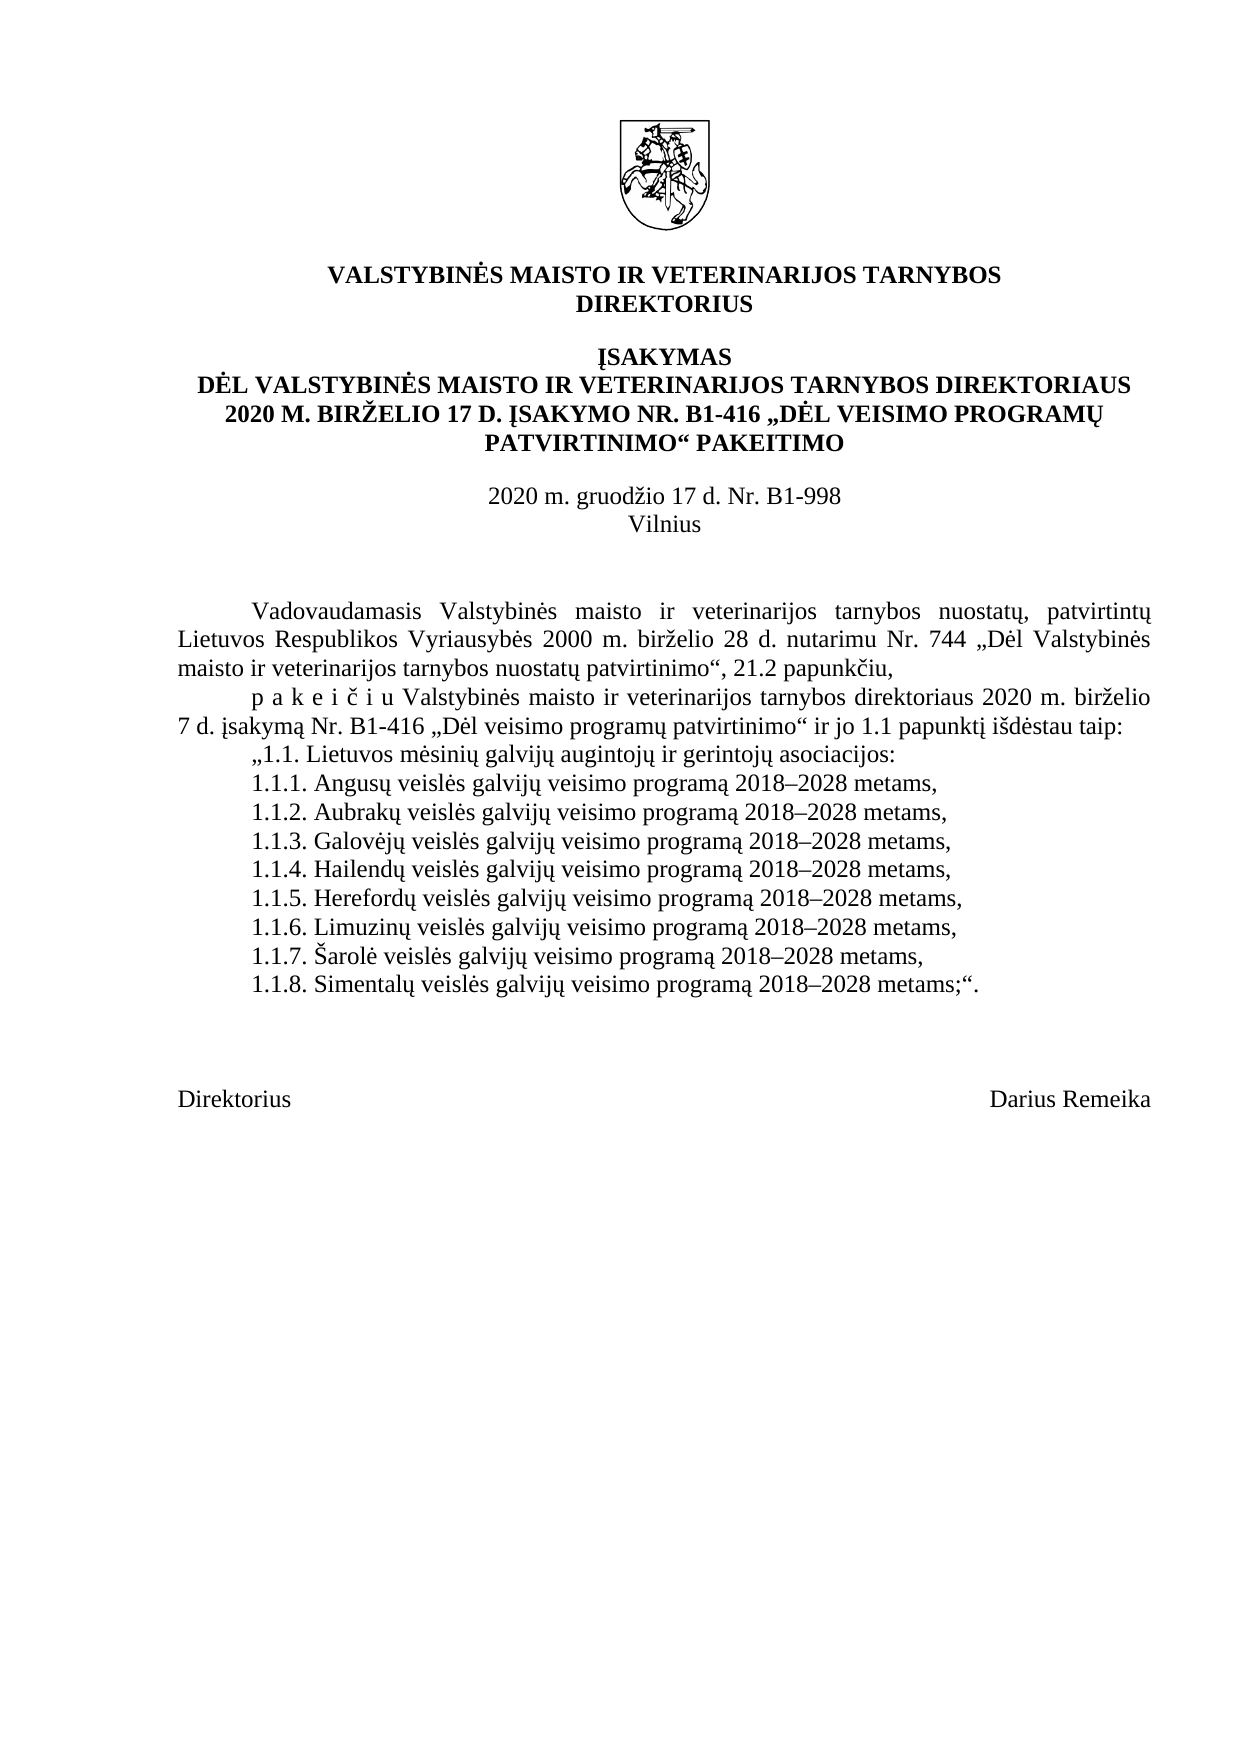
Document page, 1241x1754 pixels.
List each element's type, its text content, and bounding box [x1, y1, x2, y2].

text 1.1.1. Angusų veislės galvijų veisimo programą 2018–2028 metams, [177, 768, 1152, 797]
text Vadovaudamasis Valstybinės maisto ir veterinarijos tarnybos nuostatų, patvirtintų Lietuvos Respublikos Vyriausybės 2000 m. birželio 28 d. nutarimu Nr. 744 „Dėl Valstybinės maisto ir veterinarijos tarnybos nuostatų patvirtinimo“, 21.2 papunkčiu, [177, 596, 1152, 682]
text „1.1. Lietuvos mėsinių galvijų augintojų ir gerintojų asociacijos: [177, 739, 1152, 768]
text 1.1.7. Šarolė veislės galvijų veisimo programą 2018–2028 metams, [177, 941, 1152, 969]
text 1.1.2. Aubrakų veislės galvijų veisimo programą 2018–2028 metams, [177, 797, 1152, 826]
text DIREKTORIUS [177, 289, 1152, 318]
text Direktorius Darius Remeika [177, 1084, 1152, 1113]
text DĖL VALSTYBINĖS MAISTO IR VETERINARIJOS TARNYBOS DIREKTORIAUS 2020 M. BIRŽELIO 17 D. ĮSAKYMO NR. B1-416 „DĖL VEISIMO PROGRAMŲ PATVIRTINIMO“ PAKEITIMO [177, 371, 1152, 457]
text 1.1.4. Hailendų veislės galvijų veisimo programą 2018–2028 metams, [177, 854, 1152, 883]
text p a k e i č i u Valstybinės maisto ir veterinarijos tarnybos direktoriaus 2020 m. birželio 7 d. įsakymą Nr. B1-416 „Dėl veisimo programų patvirtinimo“ ir jo 1.1 papunktį išdėstau taip: [177, 682, 1152, 739]
text 1.1.8. Simentalų veislės galvijų veisimo programą 2018–2028 metams;“. [177, 969, 1152, 998]
text Vilnius [177, 509, 1152, 538]
text 2020 m. gruodžio 17 d. Nr. B1-998 [177, 481, 1152, 509]
text 1.1.5. Herefordų veislės galvijų veisimo programą 2018–2028 metams, [177, 883, 1152, 912]
text VALSTYBINĖS MAISTO IR VETERINARIJOS TARNYBOS [177, 260, 1152, 289]
text 1.1.3. Galovėjų veislės galvijų veisimo programą 2018–2028 metams, [177, 826, 1152, 854]
text 1.1.6. Limuzinų veislės galvijų veisimo programą 2018–2028 metams, [177, 912, 1152, 941]
text ĮSAKYMAS [177, 342, 1152, 371]
